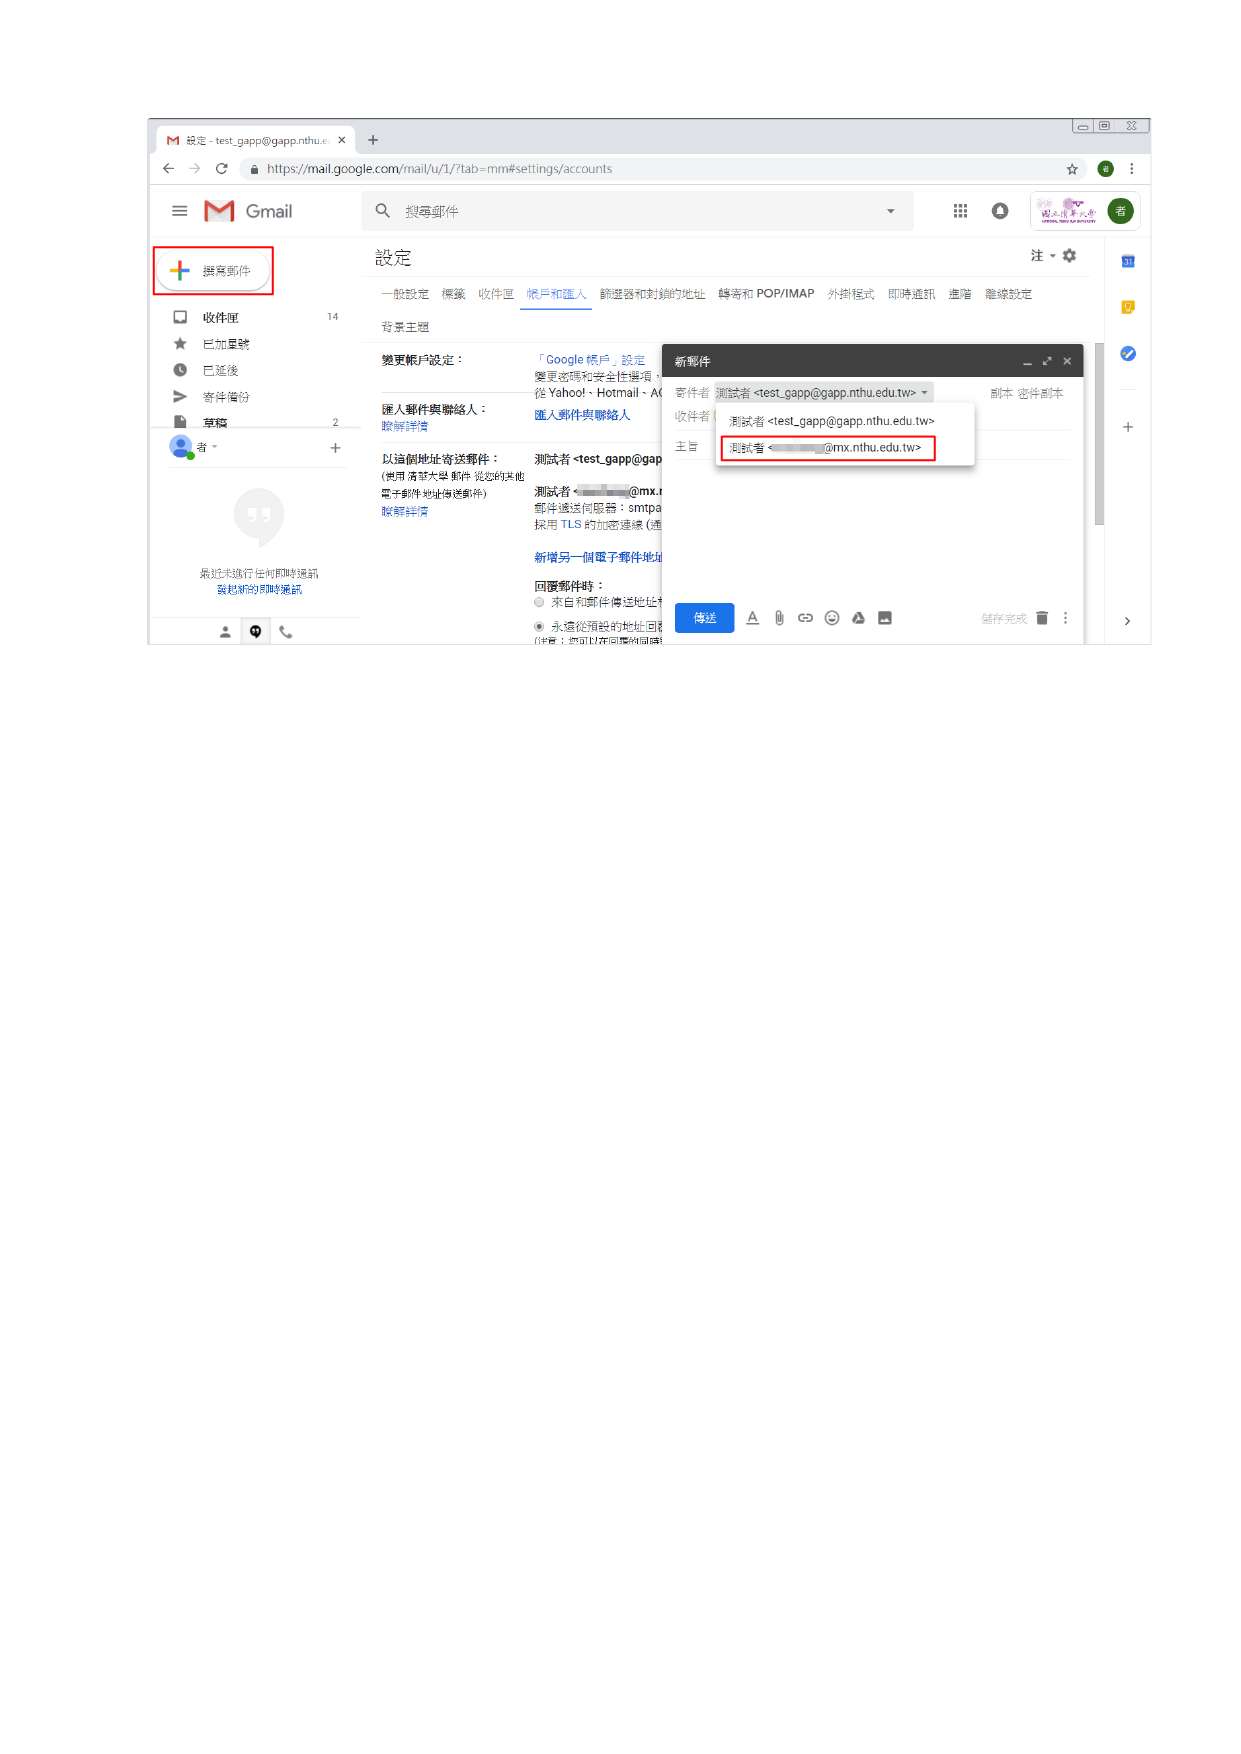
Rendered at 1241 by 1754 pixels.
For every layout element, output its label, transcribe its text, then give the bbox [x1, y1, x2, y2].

picture [147, 118, 1152, 645]
list 「撰寫郵件」時，「寄件者」可選擇這次新增的郵件地址，則其寄信會經由本中心 smtpauth.net.nthu.edu.tw 來寄出。 [118, 118, 147, 644]
